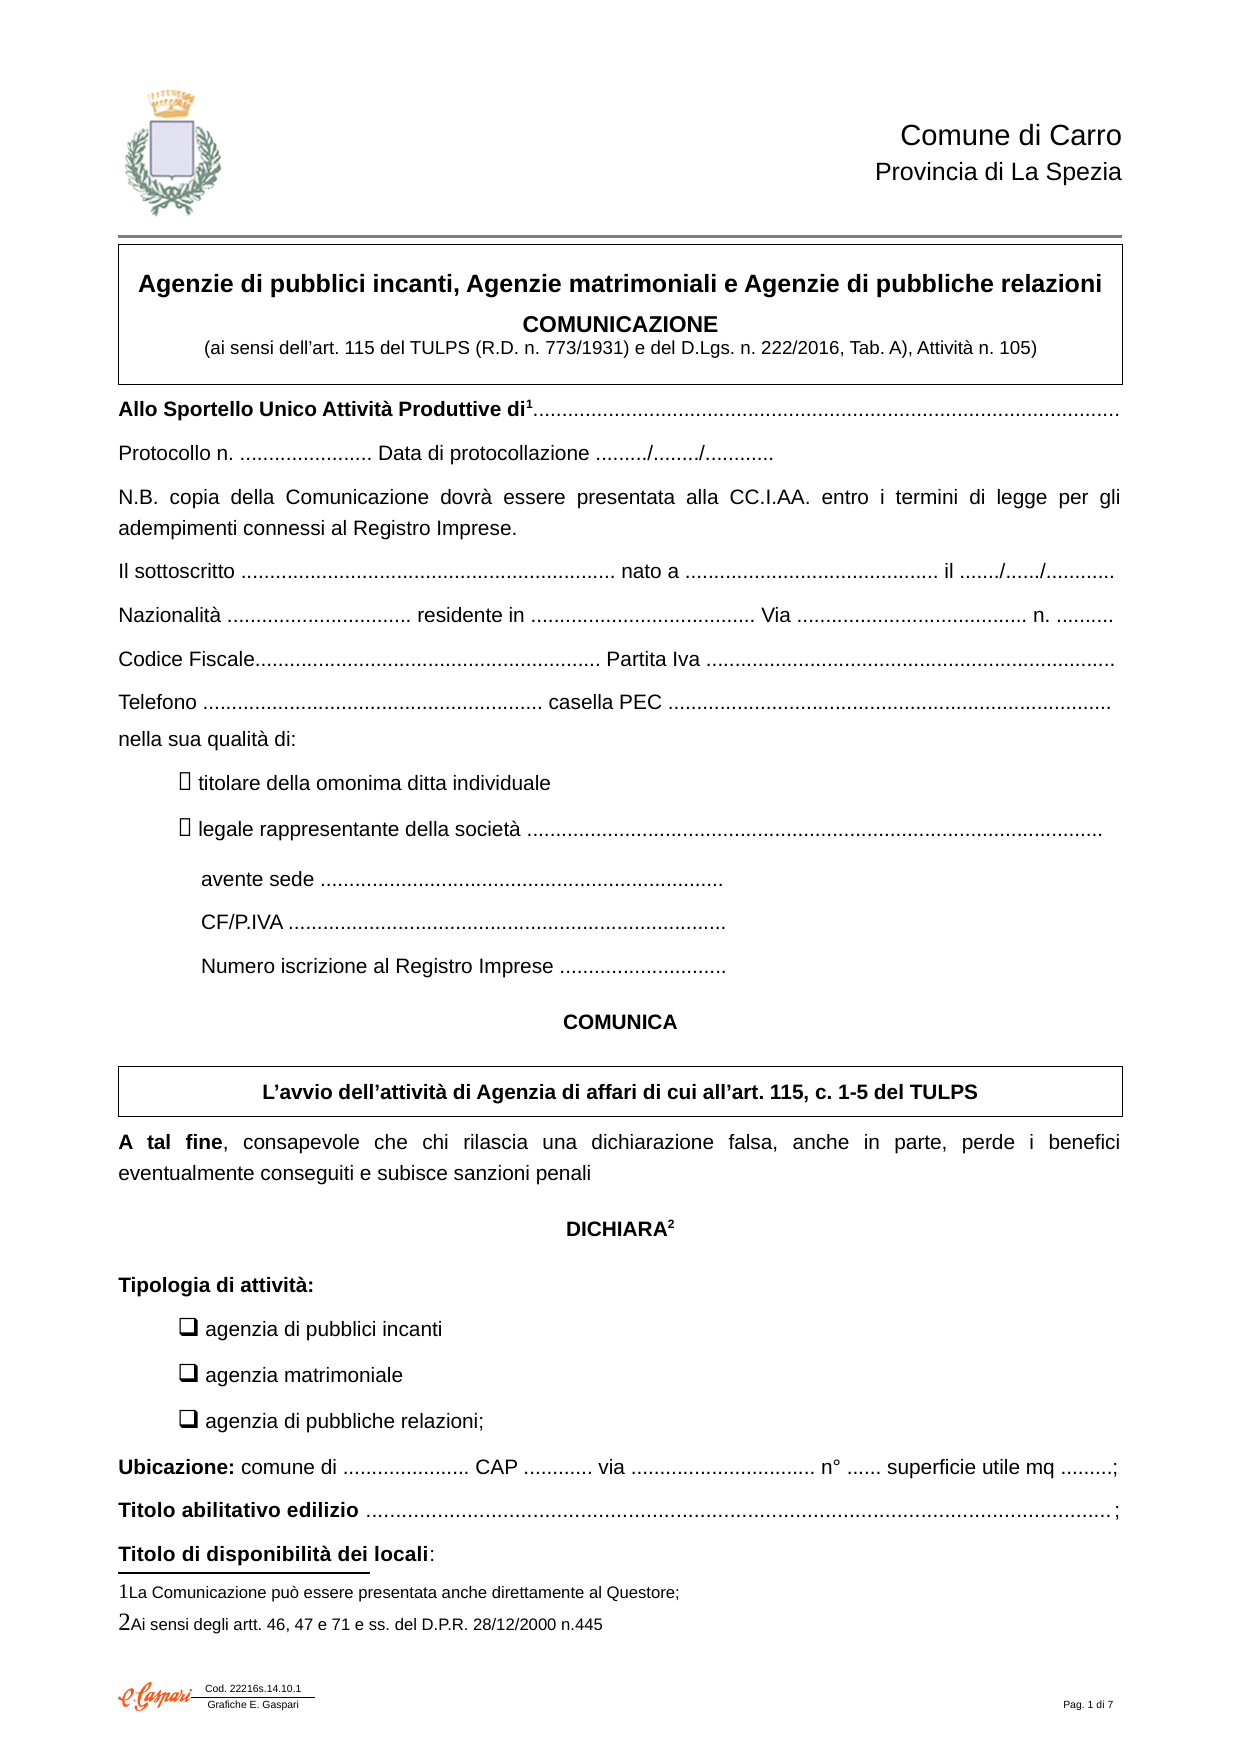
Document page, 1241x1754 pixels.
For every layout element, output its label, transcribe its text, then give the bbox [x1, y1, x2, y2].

text Codice Fiscale............................................................ Partita Iva ....................................................................... [118, 647, 1122, 671]
text Tipologia di attività: [118, 1273, 1122, 1297]
table_header Agenzie di pubblici incanti, Agenzie matrimoniali e Agenzie di pubbliche relazioni COMUNICAZIONE (ai sensi dell’art. 115 del TULPS (R.D. n. 773/1931) e del D.Lgs. n. 222/2016, Tab. A), Attività n. 105) [119, 245, 1122, 384]
text nella sua qualità di: [118, 727, 1122, 751]
text CF/P.IVA ............................................................................ [201, 910, 1122, 934]
text  agenzia di pubblici incanti [177, 1317, 1122, 1342]
text Titolo di disponibilità dei locali: [118, 1542, 1122, 1566]
text Ai sensi degli artt. 46, 47 e 71 e ss. del D.P.R. 28/12/2000 n.445 [118, 1607, 1122, 1636]
text COMUNICA [118, 1010, 1122, 1034]
text  agenzia di pubbliche relazioni; [177, 1408, 1122, 1433]
text  titolare della omonima ditta individuale [177, 763, 1122, 797]
picture [122, 185, 224, 219]
table_header L’avvio dell’attività di Agenzia di affari di cui all’art. 115, c. 1-5 del TULPS [119, 1067, 1122, 1116]
text Telefono ........................................................... casella PEC ............................................................................. [118, 690, 1122, 714]
picture [122, 152, 224, 157]
text Titolo abilitativo edilizio .............................................................................................................................; [118, 1498, 1122, 1522]
text Comune di Carro [118, 118, 1122, 152]
text Il sottoscritto ................................................................. nato a ............................................ il ......./....../............ [118, 559, 1122, 583]
text Provincia di La Spezia [118, 157, 1122, 185]
text Ubicazione: comune di ...................... CAP ............ via ................................ n° ...... superficie utile mq .........; [118, 1454, 1122, 1478]
picture [118, 1682, 192, 1711]
text N.B. copia della Comunicazione dovrà essere presentata alla CC.I.AA. entro i termini di legge per gli adempimenti connessi al Registro Imprese. [118, 484, 1122, 539]
text Protocollo n. ....................... Data di protocollazione ........./......../............ [118, 441, 1122, 465]
text La Comunicazione può essere presentata anche direttamente al Questore; [118, 1579, 1122, 1603]
text  agenzia matrimoniale [177, 1363, 1122, 1388]
text avente sede ...................................................................... [201, 866, 1122, 890]
picture [122, 87, 224, 118]
text Numero iscrizione al Registro Imprese ............................. [201, 954, 1122, 978]
text  legale rappresentante della società .................................................................................................... [177, 810, 1122, 844]
text A tal fine, consapevole che chi rilascia una dichiarazione falsa, anche in parte, perde i benefici eventualmente conseguiti e subisce sanzioni penali [118, 1129, 1122, 1185]
text DICHIARA [118, 1217, 1122, 1241]
text Nazionalità ................................ residente in ....................................... Via ........................................ n. .......... [118, 603, 1122, 627]
text Allo Sportello Unico Attività Produttive di [118, 397, 1122, 421]
